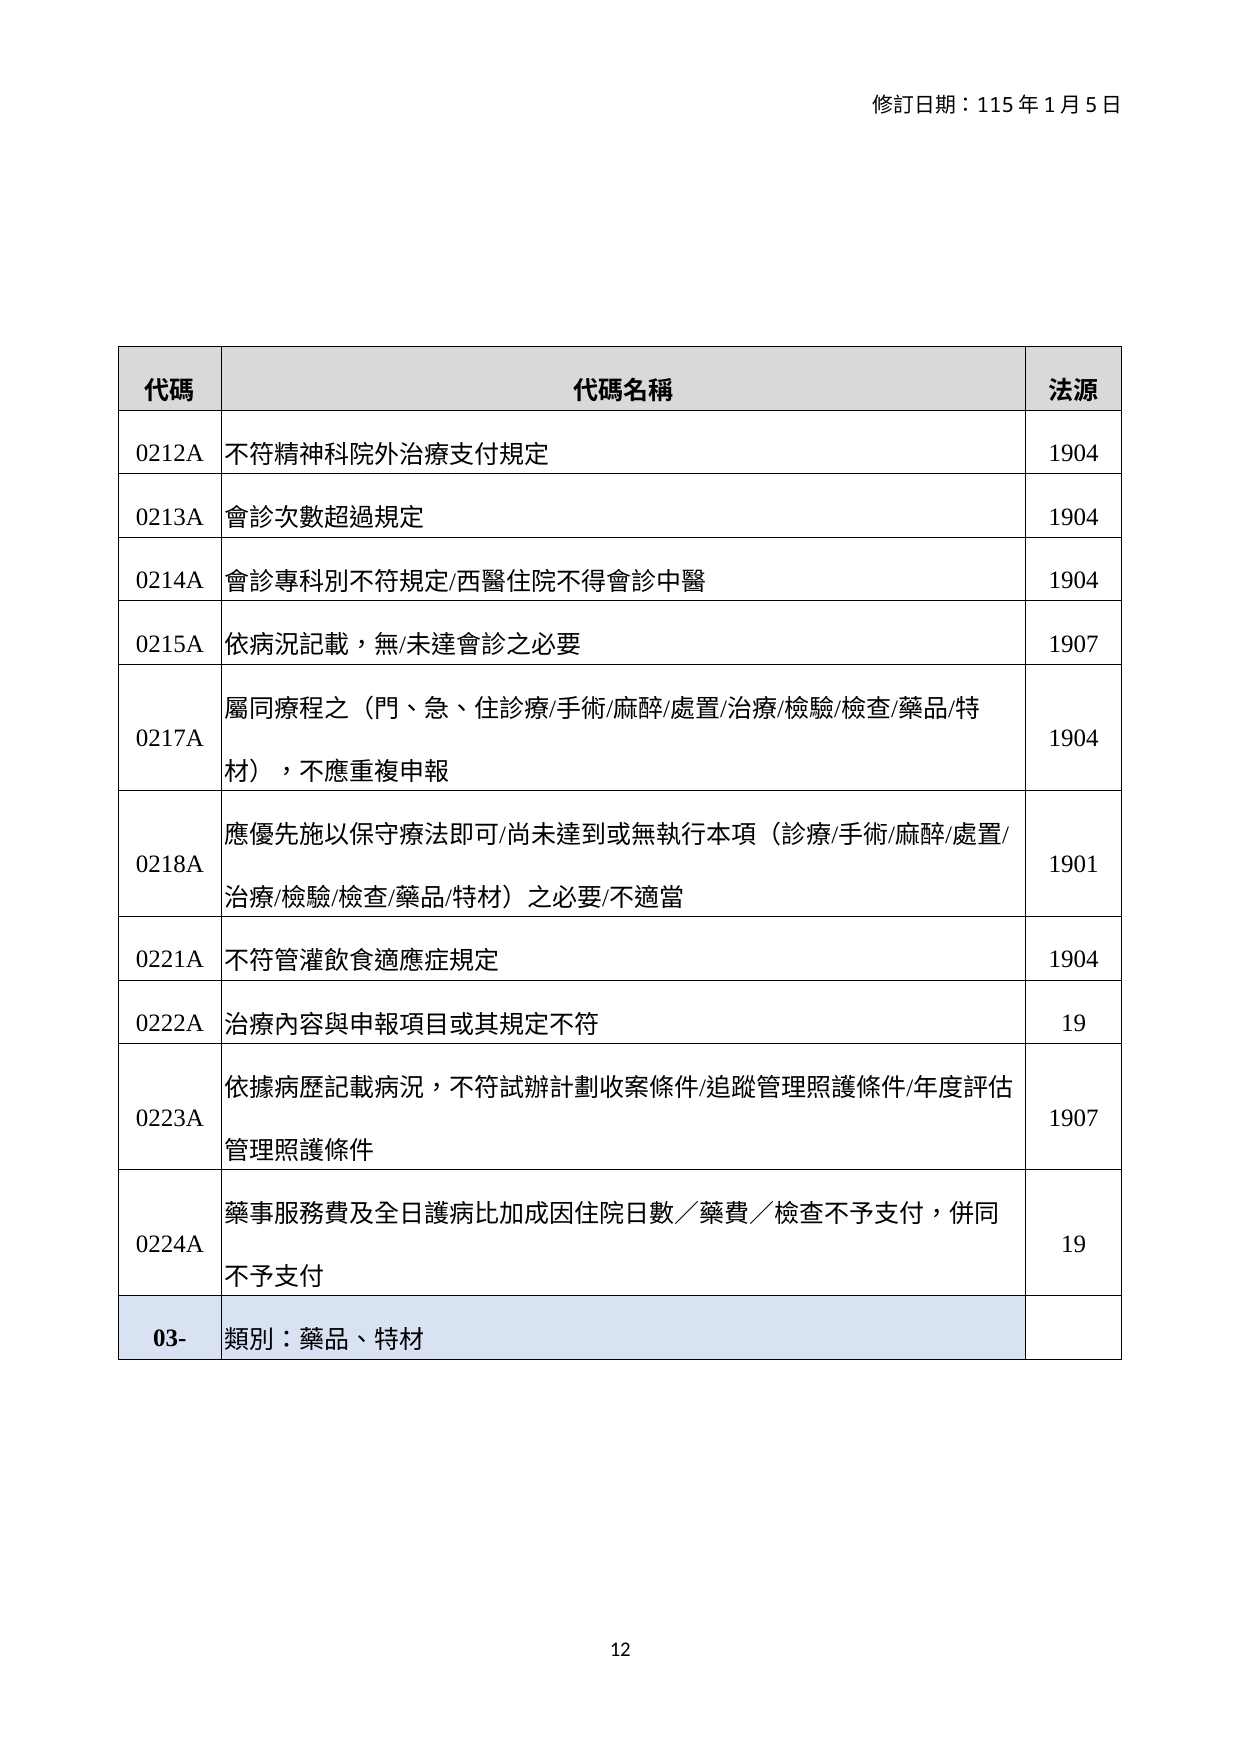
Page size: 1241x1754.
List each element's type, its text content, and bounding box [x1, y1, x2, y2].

table_cell 1904 [1026, 917, 1121, 979]
table_cell 1907 [1026, 601, 1121, 664]
table_cell 0222A [119, 981, 221, 1043]
table_cell 0221A [119, 917, 221, 979]
table_cell 1904 [1026, 411, 1121, 473]
table_cell [1026, 1296, 1121, 1359]
table_cell 會診專科別不符規定/西醫住院不得會診中醫 [222, 538, 1025, 600]
table_cell 屬同療程之（門、急、住診療/手術/麻醉/處置/治療/檢驗/檢查/藥品/特材），不應重複申報 [222, 665, 1025, 790]
table_cell 治療內容與申報項目或其規定不符 [222, 981, 1025, 1043]
table_cell 19 [1026, 981, 1121, 1043]
table_cell 0214A [119, 538, 221, 600]
table_header 代碼名稱 [222, 347, 1025, 410]
table_cell 會診次數超過規定 [222, 474, 1025, 537]
table_cell 0213A [119, 474, 221, 537]
table_cell 0224A [119, 1170, 221, 1295]
table_cell 0215A [119, 601, 221, 664]
table_cell 1904 [1026, 538, 1121, 600]
table_cell 0212A [119, 411, 221, 473]
table_cell 1901 [1026, 791, 1121, 916]
table_cell 0217A [119, 665, 221, 790]
table_cell 依病況記載，無/未達會診之必要 [222, 601, 1025, 664]
table_cell 藥事服務費及全日護病比加成因住院日數／藥費／檢查不予支付，併同不予支付 [222, 1170, 1025, 1295]
table_header 法源 [1026, 347, 1121, 410]
table_cell 1904 [1026, 474, 1121, 537]
table_cell 0223A [119, 1044, 221, 1169]
table_cell 19 [1026, 1170, 1121, 1295]
table_cell 1904 [1026, 665, 1121, 790]
table_header 代碼 [119, 347, 221, 410]
table_cell 不符管灌飲食適應症規定 [222, 917, 1025, 979]
table_cell 03- [119, 1296, 221, 1359]
table_cell 類別：藥品、特材 [222, 1296, 1025, 1359]
table_cell 1907 [1026, 1044, 1121, 1169]
table_cell 不符精神科院外治療支付規定 [222, 411, 1025, 473]
table_cell 依據病歷記載病況，不符試辦計劃收案條件/追蹤管理照護條件/年度評估管理照護條件 [222, 1044, 1025, 1169]
table_cell 0218A [119, 791, 221, 916]
table_cell 應優先施以保守療法即可/尚未達到或無執行本項（診療/手術/麻醉/處置/治療/檢驗/檢查/藥品/特材）之必要/不適當 [222, 791, 1025, 916]
